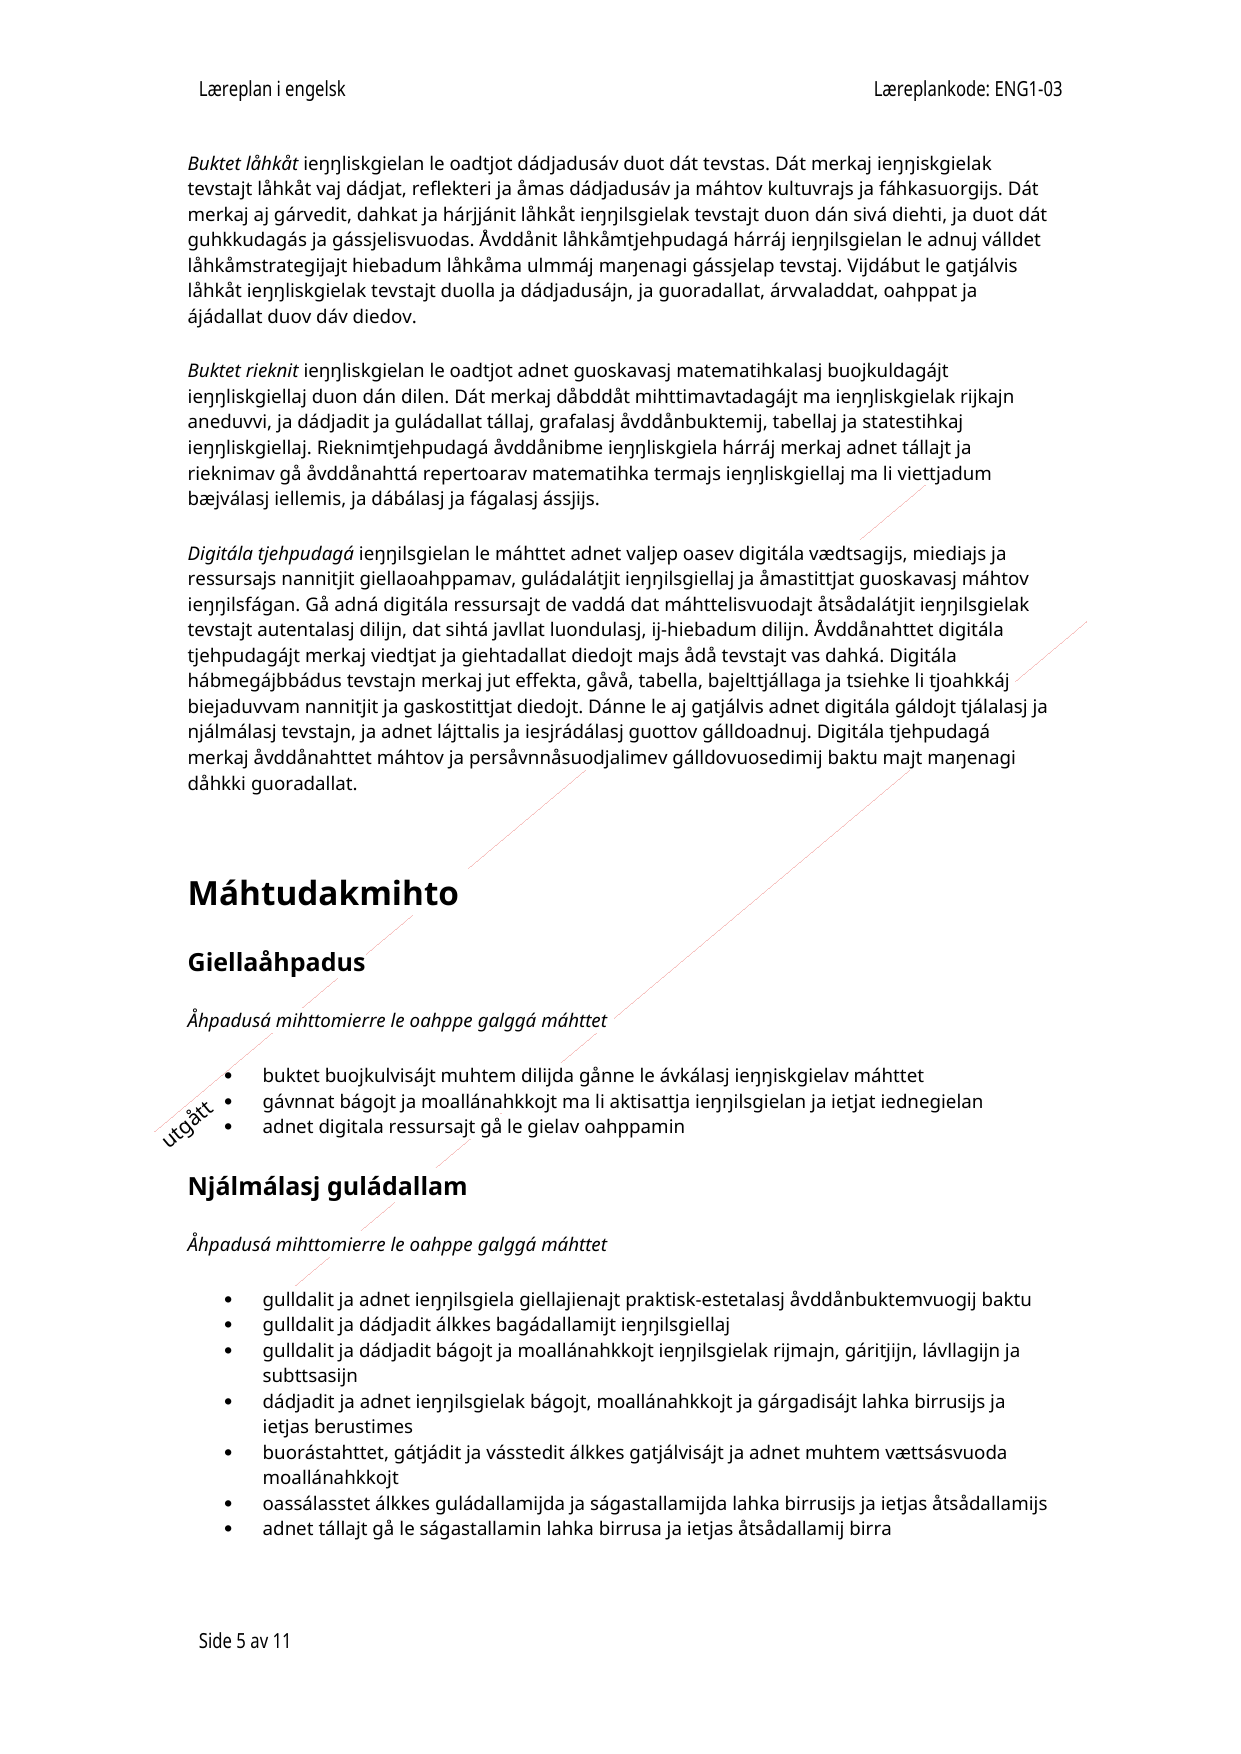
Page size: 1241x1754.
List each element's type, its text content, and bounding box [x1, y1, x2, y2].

subtitle [366, 944, 701, 978]
list gávnnat bágojt ja moallánahkkojt ma li aktisattja ieŋŋilsgielan ja ietjat iednegielan [983, 1088, 1053, 1113]
list dádjadit ja adnet ieŋŋilsgielak bágojt, moallánahkkojt ja gárgadisájt lahka birrusijs ja ietjas berustimes [418, 1388, 1053, 1439]
list buktet buojkulvisájt muhtem dilijda gånne le ávkálasj ieŋŋiskgielav máhttet [225, 1062, 560, 1088]
list buktet buojkulvisájt muhtem dilijda gånne le ávkálasj ieŋŋiskgielav máhttet [562, 1062, 1053, 1088]
list gulldalit ja dádjadit bágojt ja moallánahkkojt ieŋŋilsgielak rijmajn, gáritjijn, lávllagijn ja subttsasijn [363, 1337, 1053, 1388]
subtitle Máhtudakmihto [187, 824, 519, 915]
subtitle Njálmálasj guládallam [468, 1168, 1053, 1202]
subtitle [739, 824, 1053, 915]
list adnet digitala ressursajt gå le gielav oahppamin [225, 1113, 499, 1139]
text Buktet rieknit ieŋŋliskgielan le oadtjot adnet guoskavasj matematihkalasj buojkuldagájt ieŋŋliskgiellaj duon dán dilen. Dát merkaj dåbddåt mihttimavtadagájt ma ieŋŋliskgielak rijkajn aneduvvi, ja dádjadit ja guládallat tállaj, grafalasj åvddånbuktemij, tabellaj ja statestihkaj ieŋŋliskgiellaj. Rieknimtjehpudagá åvddånibme ieŋŋliskgiela hárráj merkaj adnet tállajt ja rieknimav gå åvddånahttá repertoarav matematihka termajs ieŋŋliskgiellaj ma li viettjadum bæjválasj iellemis, ja dábálasj ja fágalasj ássjijs. [896, 358, 1053, 511]
list adnet tállajt gå le ságastallamin lahka birrusa ja ietjas åtsådallamij birra [897, 1516, 1053, 1541]
subtitle [664, 944, 1053, 978]
subtitle [468, 824, 844, 915]
list gulldalit ja dádjadit álkkes bagádallamijt ieŋŋilsgiellaj [735, 1312, 1053, 1337]
text Åhpadusá mihttomierre le oahppe galggá máhttet [614, 1231, 1053, 1257]
text Buktet låhkåt ieŋŋliskgielan le oadtjot dádjadusáv duot dát tevstas. Dát merkaj ieŋŋiskgielak tevstajt låhkåt vaj dádjat, reflekteri ja åmas dádjadusáv ja máhtov kultuvrajs ja fáhkasuorgijs. Dát merkaj aj gárvedit, dahkat ja hárjjánit låhkåt ieŋŋilsgielak tevstajt duon dán sivá diehti, ja duot dát guhkkudagás ja gássjelisvuodas. Åvddånit låhkåmtjehpudagá hárráj ieŋŋilsgielan le adnuj válldet låhkåmstrategijajt hiebadum låhkåma ulmmáj maŋenagi gássjelap tevstaj. Vijdábut le gatjálvis låhkåt ieŋŋliskgielak tevstajt duolla ja dádjadusájn, ja guoradallat, árvvaladdat, oahppat ja ájádallat duov dáv diedov. [422, 150, 1053, 329]
list buorástahttet, gátjádit ja vásstedit álkkes gatjálvisájt ja adnet muhtem vættsásvuoda moallánahkkojt [404, 1439, 1053, 1490]
list adnet digitala ressursajt gå le gielav oahppamin [502, 1113, 1053, 1139]
subtitle Giellaåhpadus [187, 944, 376, 978]
text Digitála tjehpudagá ieŋŋilsgielan le máhttet adnet valjep oasev digitála vædtsagijs, miediajs ja ressursajs nannitjit giellaoahppamav, guládalátjit ieŋŋilsgiellaj ja åmastittjat guoskavasj máhtov ieŋŋilsfágan. Gå adná digitála ressursajt de vaddá dat máhttelisvuodajt åtsådalátjit ieŋŋilsgielak tevstajt autentalasj dilijn, dat sihtá javllat luondulasj, ij-hiebadum dilijn. Åvddånahttet digitála tjehpudagájt merkaj viedtjat ja giehtadallat diedojt majs ådå tevstajt vas dahká. Digitála hábmegájbbádus tevstajn merkaj jut effekta, gåvå, tabella, bajelttjállaga ja tsiehke li tjoahkkáj biejaduvvam nannitjit ja gaskostittjat diedojt. Dánne le aj gatjálvis adnet digitála gáldojt tjálalasj ja njálmálasj tevstajn, ja adnet lájttalis ja iesjrádálasj guottov gálldoadnuj. Digitála tjehpudagá merkaj åvddånahttet máhtov ja persåvnnåsuodjalimev gálldovuosedimij baktu majt maŋenagi dåhkki guoradallat. [882, 651, 1053, 795]
text Åhpadusá mihttomierre le oahppe galggá máhttet [614, 1008, 1053, 1033]
